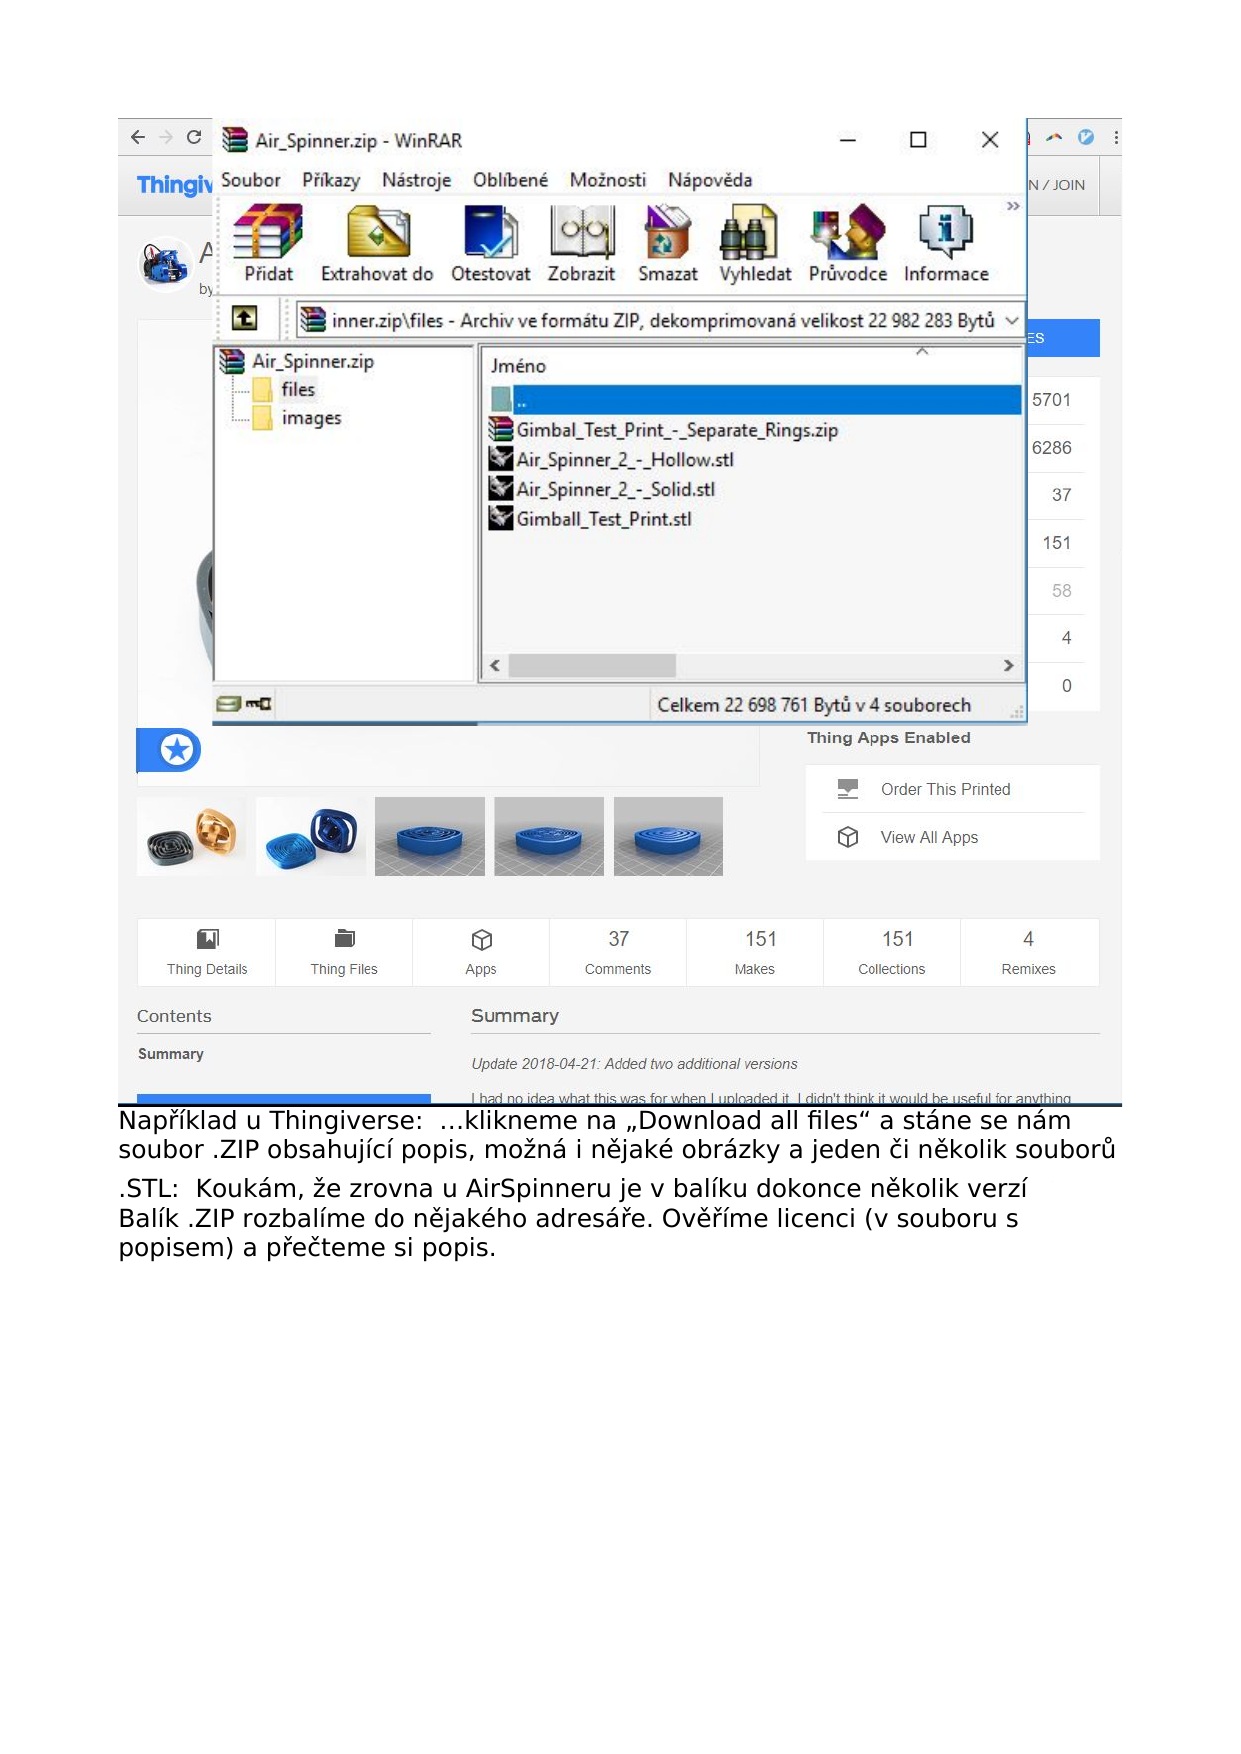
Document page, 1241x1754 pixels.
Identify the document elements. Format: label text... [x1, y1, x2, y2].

picture [118, 118, 1123, 1107]
text Například u Thingiverse: …klikneme na „Download all files“ a stáne se nám soubor .ZIP obsahující popis, možná i nějaké obrázky a jeden či několik souborů .STL: Koukám, že zrovna u AirSpinneru je v balíku dokonce několik verzí Balík .ZIP rozbalíme do nějakého adresáře. Ověříme licenci (v souboru s popisem) a přečteme si popis. [118, 1107, 1122, 1262]
